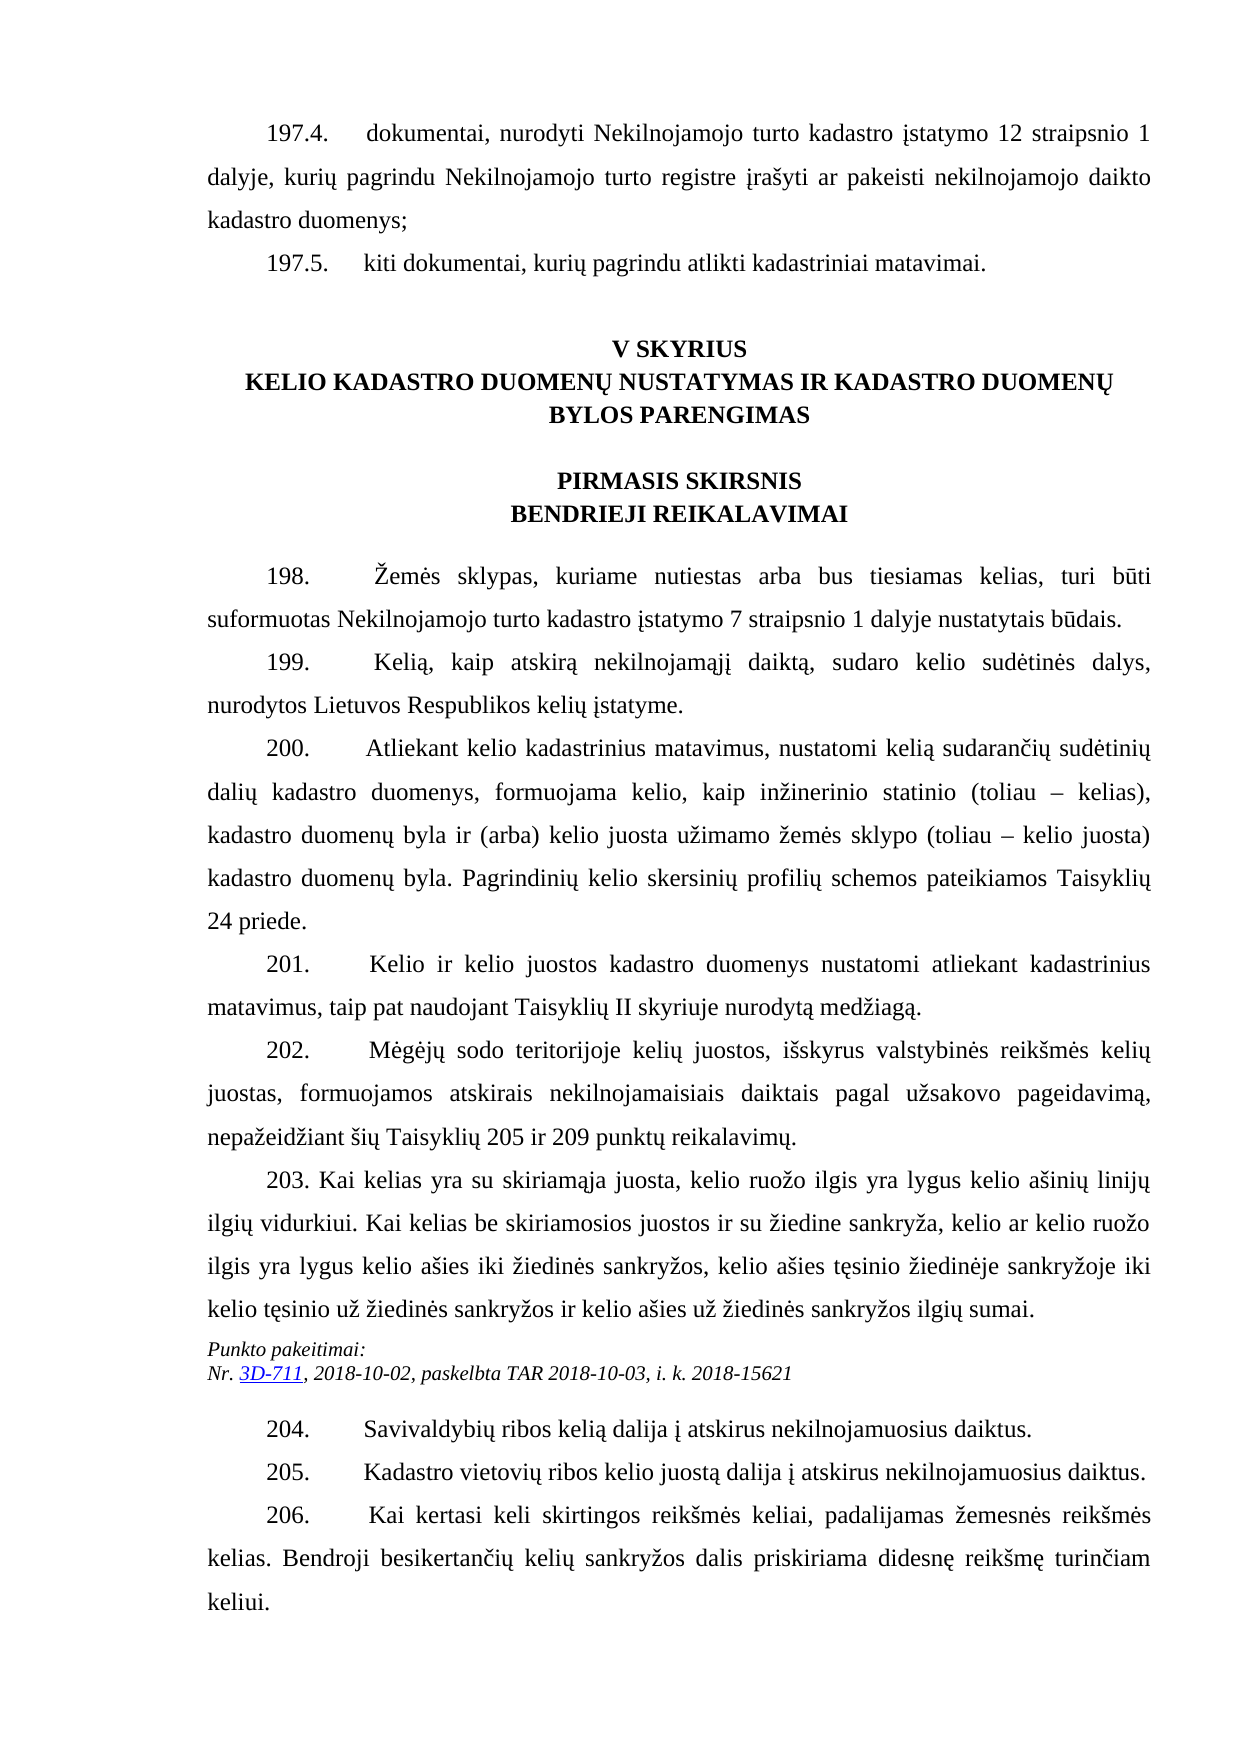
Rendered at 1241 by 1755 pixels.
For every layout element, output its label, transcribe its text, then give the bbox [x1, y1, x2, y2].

text 199. Kelią, kaip atskirą nekilnojamąjį daiktą, sudaro kelio sudėtinės dalys, nurodytos Lietuvos Respublikos kelių įstatyme. [207, 647, 1152, 719]
text 204. Savivaldybių ribos kelią dalija į atskirus nekilnojamuosius daiktus. [207, 1414, 1152, 1443]
text 203. Kai kelias yra su skiriamąja juosta, kelio ruožo ilgis yra lygus kelio ašinių linijų ilgių vidurkiui. Kai kelias be skiriamosios juostos ir su žiedine sankryža, kelio ar kelio ruožo ilgis yra lygus kelio ašies iki žiedinės sankryžos, kelio ašies tęsinio žiedinėje sankryžoje iki kelio tęsinio už žiedinės sankryžos ir kelio ašies už žiedinės sankryžos ilgių sumai. [207, 1165, 1152, 1323]
text 206. Kai kertasi keli skirtingos reikšmės keliai, padalijamas žemesnės reikšmės kelias. Bendroji besikertančių kelių sankryžos dalis priskiriama didesnę reikšmę turinčiam keliui. [207, 1500, 1152, 1615]
text Punkto pakeitimai: [207, 1337, 1152, 1361]
text 197.5. kiti dokumentai, kurių pagrindu atlikti kadastriniai matavimai. [207, 248, 1152, 277]
text 200. Atliekant kelio kadastrinius matavimus, nustatomi kelią sudarančių sudėtinių dalių kadastro duomenys, formuojama kelio, kaip inžinerinio statinio (toliau – kelias), kadastro duomenų byla ir (arba) kelio juosta užimamo žemės sklypo (toliau – kelio juosta) kadastro duomenų byla. Pagrindinių kelio skersinių profilių schemos pateikiamos Taisyklių 24 priede. [207, 733, 1152, 935]
text 205. Kadastro vietovių ribos kelio juostą dalija į atskirus nekilnojamuosius daiktus. [207, 1457, 1152, 1486]
text BENDRIEJI reikalavimai [207, 499, 1152, 528]
text 201. Kelio ir kelio juostos kadastro duomenys nustatomi atliekant kadastrinius matavimus, taip pat naudojant Taisyklių II skyriuje nurodytą medžiagą. [207, 949, 1152, 1021]
text pirmasis skirsnis [207, 466, 1152, 495]
text KELIO KADASTRO DUOMENŲ NUSTATYMas IR KADASTRO DUOMENŲ BYLOS PARENGIMAS [207, 367, 1152, 429]
text 202. Mėgėjų sodo teritorijoje kelių juostos, išskyrus valstybinės reikšmės kelių juostas, formuojamos atskirais nekilnojamaisiais daiktais pagal užsakovo pageidavimą, nepažeidžiant šių Taisyklių 205 ir 209 punktų reikalavimų. [207, 1035, 1152, 1150]
text Nr. 3D-711, 2018-10-02, paskelbta TAR 2018-10-03, i. k. 2018-15621 [207, 1361, 1152, 1385]
text 198. Žemės sklypas, kuriame nutiestas arba bus tiesiamas kelias, turi būti suformuotas Nekilnojamojo turto kadastro įstatymo 7 straipsnio 1 dalyje nustatytais būdais. [207, 561, 1152, 633]
text 197.4. dokumentai, nurodyti Nekilnojamojo turto kadastro įstatymo 12 straipsnio 1 dalyje, kurių pagrindu Nekilnojamojo turto registre įrašyti ar pakeisti nekilnojamojo daikto kadastro duomenys; [207, 118, 1152, 233]
text V skyrius [207, 334, 1152, 363]
